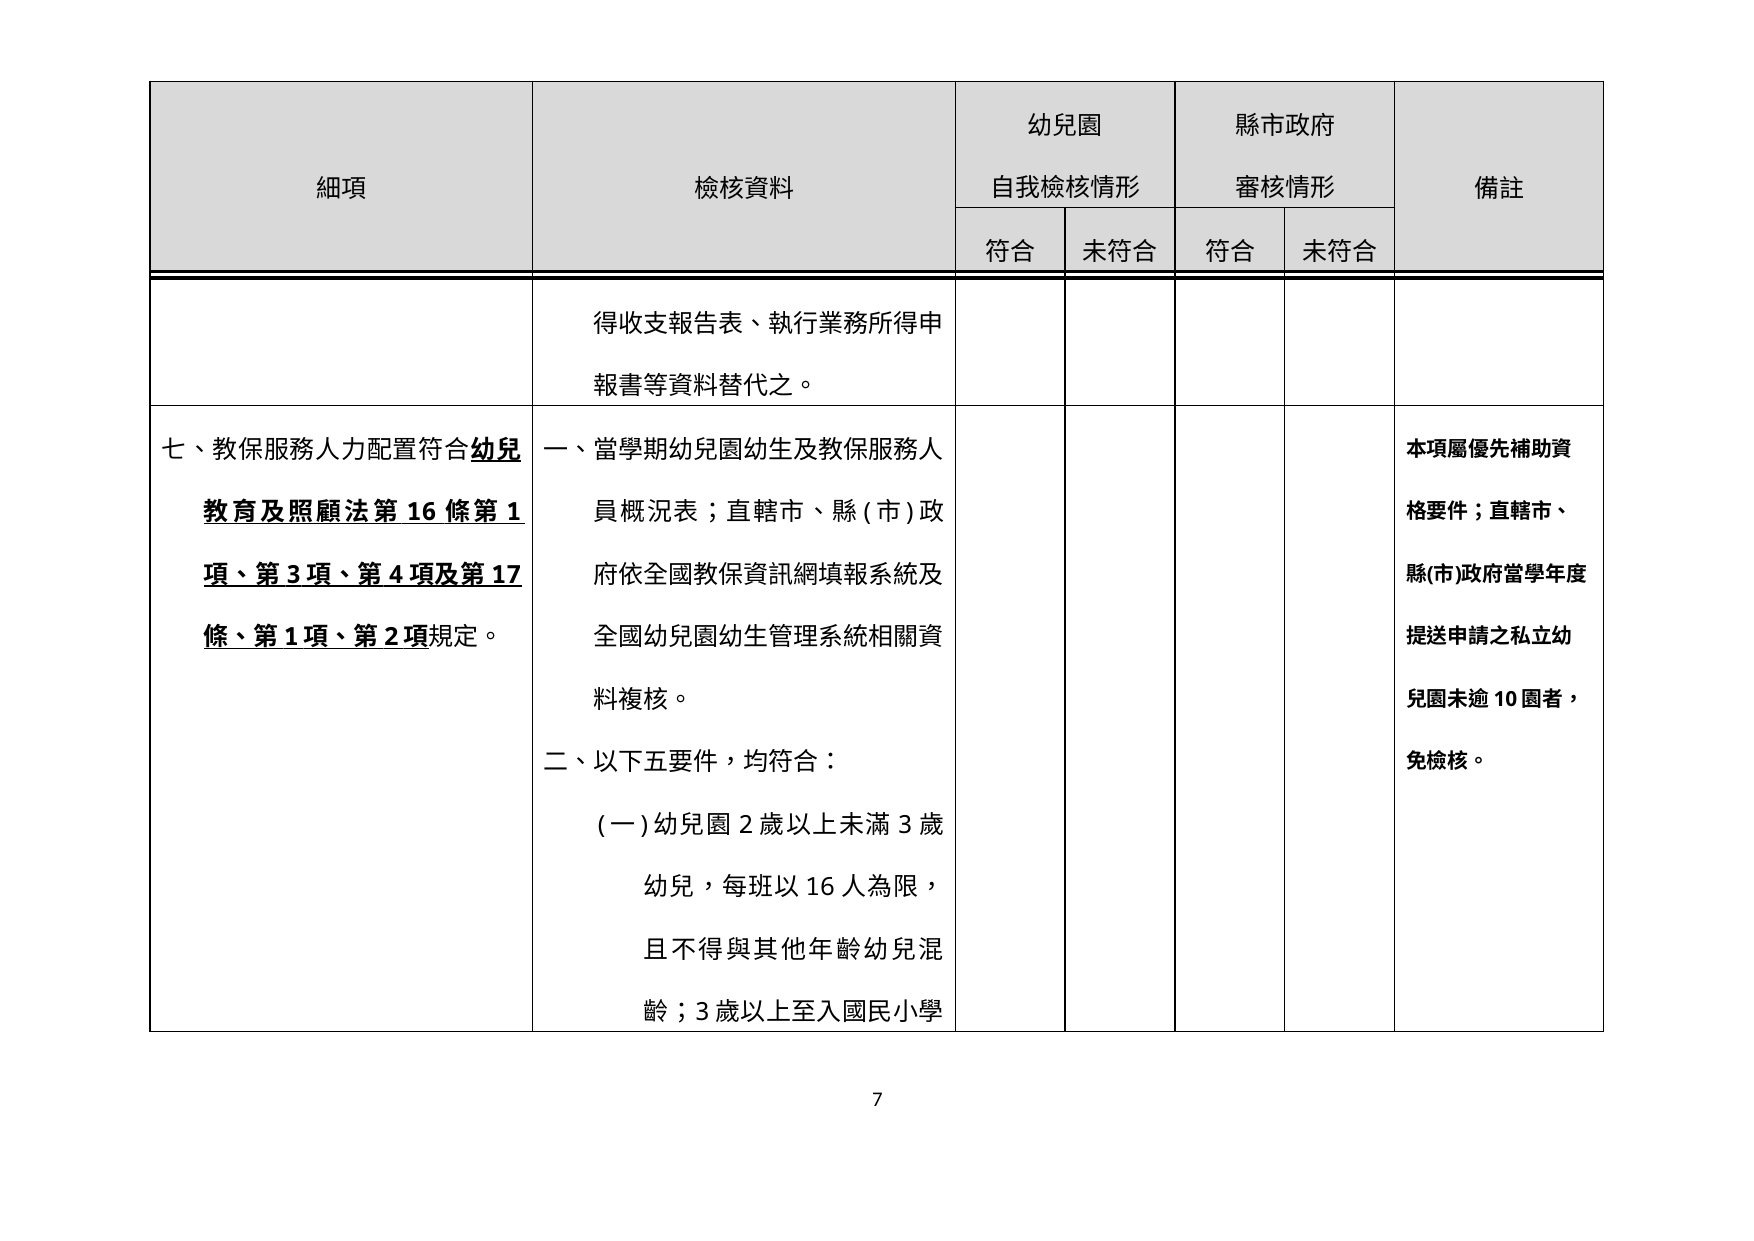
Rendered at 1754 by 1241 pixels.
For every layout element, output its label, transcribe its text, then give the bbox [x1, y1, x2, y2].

table_cell 未符合 [1066, 208, 1174, 270]
table_cell [1066, 406, 1174, 1031]
table_cell 符合 [956, 208, 1064, 270]
table_cell [1285, 406, 1394, 1031]
table_cell 一、當學期幼兒園幼生及教保服務人員概況表；直轄市、縣(市)政府依全國教保資訊網填報系統及全國幼兒園幼生管理系統相關資料複核。 二、以下五要件，均符合： (一)幼兒園2歲以上未滿3歲幼兒，每班以16人為限，且不得與其他年齡幼兒混齡；3歲以上至入國民小學 [533, 406, 955, 1031]
table_cell 得收支報告表、執行業務所得申報書等資料替代之。 [533, 280, 955, 404]
table_header 縣市政府 審核情形 [1176, 82, 1394, 207]
table_header 檢核資料 [533, 82, 955, 270]
table_header 細項 [151, 82, 532, 270]
table_cell [1176, 406, 1284, 1031]
table_cell 七、教保服務人力配置符合幼兒教育及照顧法第16條第1項、第3項、第4項及第17條、第1項、第2項規定。 [151, 406, 532, 1031]
table_cell [956, 406, 1064, 1031]
table_header 幼兒園 自我檢核情形 [956, 82, 1174, 207]
table_cell [1176, 280, 1284, 404]
table_cell [151, 280, 532, 404]
table_cell [956, 280, 1064, 404]
table_header 備註 [1395, 82, 1603, 270]
table_cell 符合 [1176, 208, 1284, 270]
table_cell 未符合 [1285, 208, 1394, 270]
table_cell [1066, 280, 1174, 404]
table_cell [1285, 280, 1394, 404]
table_cell 本項屬優先補助資格要件；直轄市、縣(市)政府當學年度提送申請之私立幼兒園未逾10園者，免檢核。 [1395, 406, 1603, 1031]
table_cell [1395, 280, 1603, 404]
